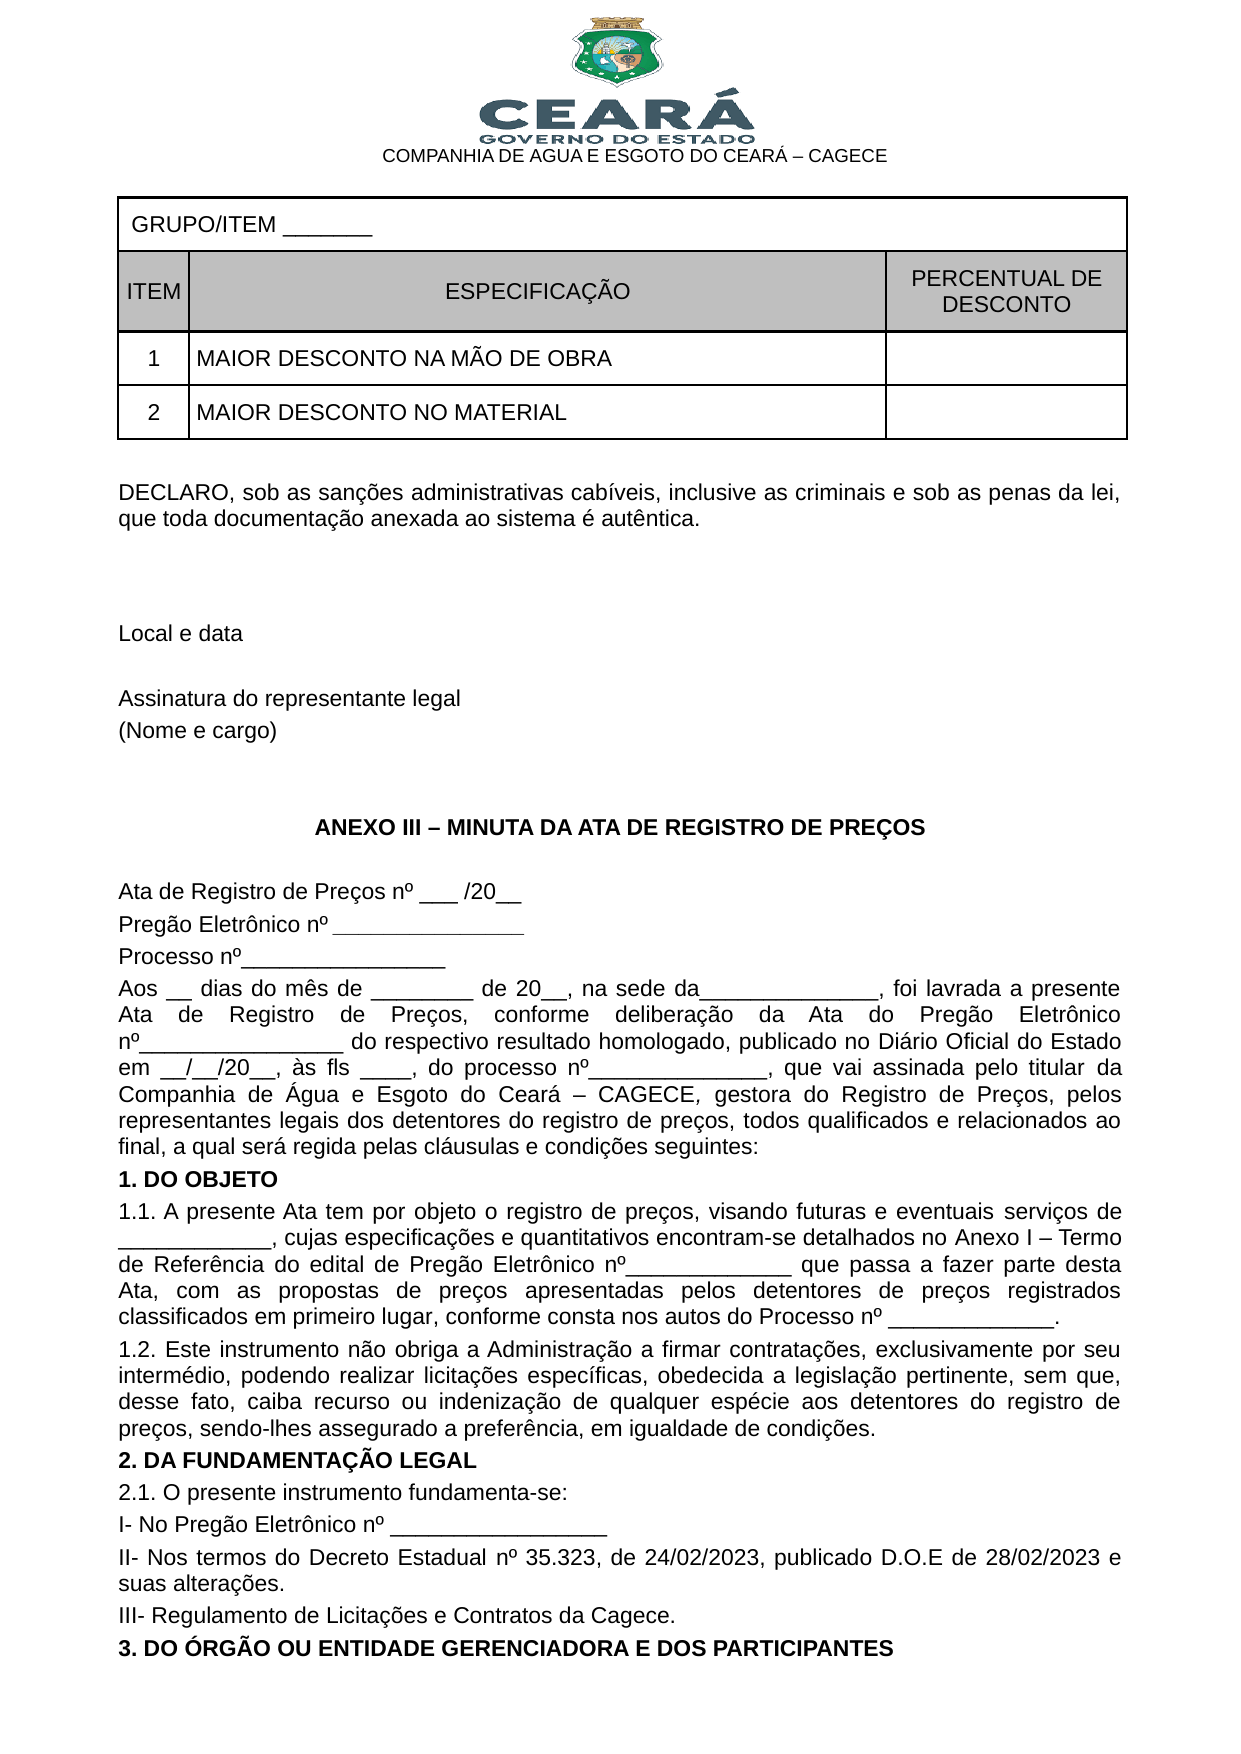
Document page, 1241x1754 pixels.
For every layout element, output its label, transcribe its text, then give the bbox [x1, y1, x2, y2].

text Processo nº________________ [118, 943, 1122, 969]
table_cell PERCENTUAL DE DESCONTO [887, 252, 1126, 330]
text Pregão Eletrônico nº _______________ [118, 911, 1122, 937]
table_cell 1 [119, 333, 188, 384]
table_cell 2 [119, 386, 188, 438]
text (Nome e cargo) [118, 717, 1122, 743]
text 1.1. A presente Ata tem por objeto o registro de preços, visando futuras e eventuais serviços de ____________, cujas especificações e quantitativos encontram-se detalhados no Anexo I – Termo de Referência do edital de Pregão Eletrônico nº_____________ que passa a fazer parte desta Ata, com as propostas de preços apresentadas pelos detentores de preços registrados classificados em primeiro lugar, conforme consta nos autos do Processo nº _____________. [118, 1198, 1122, 1329]
text III- Regulamento de Licitações e Contratos da Cagece. [118, 1602, 1122, 1629]
table_header GRUPO/ITEM _______ [119, 199, 1126, 250]
table_cell MAIOR DESCONTO NA MÃO DE OBRA [190, 333, 885, 384]
text 2.1. O presente instrumento fundamenta-se: [118, 1479, 1122, 1506]
text II- Nos termos do Decreto Estadual nº 35.323, de 24/02/2023, publicado D.O.E de 28/02/2023 e suas alterações. [118, 1544, 1122, 1596]
text 1.2. Este instrumento não obriga a Administração a firmar contratações, exclusivamente por seu intermédio, podendo realizar licitações específicas, obedecida a legislação pertinente, sem que, desse fato, caiba recurso ou indenização de qualquer espécie aos detentores do registro de preços, sendo-lhes assegurado a preferência, em igualdade de condições. [118, 1336, 1122, 1441]
text Local e data [118, 620, 1122, 646]
table_cell [887, 333, 1126, 384]
text 2. DA FUNDAMENTAÇÃO LEGAL [118, 1447, 1122, 1473]
text Assinatura do representante legal [118, 684, 1122, 711]
text Ata de Registro de Preços nº ___ /20__ [118, 878, 1122, 904]
table_cell ITEM [119, 252, 188, 330]
text 3. DO ÓRGÃO OU ENTIDADE GERENCIADORA E DOS PARTICIPANTES [118, 1635, 1122, 1661]
table_cell [887, 386, 1126, 438]
text I- No Pregão Eletrônico nº _________________ [118, 1511, 1122, 1538]
table_cell ESPECIFICAÇÃO [190, 252, 885, 330]
picture [453, 12, 782, 148]
text ANEXO III – MINUTA DA ATA DE REGISTRO DE PREÇOS [118, 814, 1122, 840]
text Aos __ dias do mês de ________ de 20__, na sede da______________, foi lavrada a presente Ata de Registro de Preços, conforme deliberação da Ata do Pregão Eletrônico nº________________ do respectivo resultado homologado, publicado no Diário Oficial do Estado em __/__/20__, às fls ____, do processo nº______________, que vai assinada pelo titular da Companhia de Água e Esgoto do Ceará – CAGECE, gestora do Registro de Preços, pelos representantes legais dos detentores do registro de preços, todos qualificados e relacionados ao final, a qual será regida pelas cláusulas e condições seguintes: [118, 975, 1122, 1159]
text DECLARO, sob as sanções administrativas cabíveis, inclusive as criminais e sob as penas da lei, que toda documentação anexada ao sistema é autêntica. [118, 478, 1122, 531]
table_cell MAIOR DESCONTO NO MATERIAL [190, 386, 885, 438]
list 1. DO OBJETO [118, 1166, 1122, 1192]
